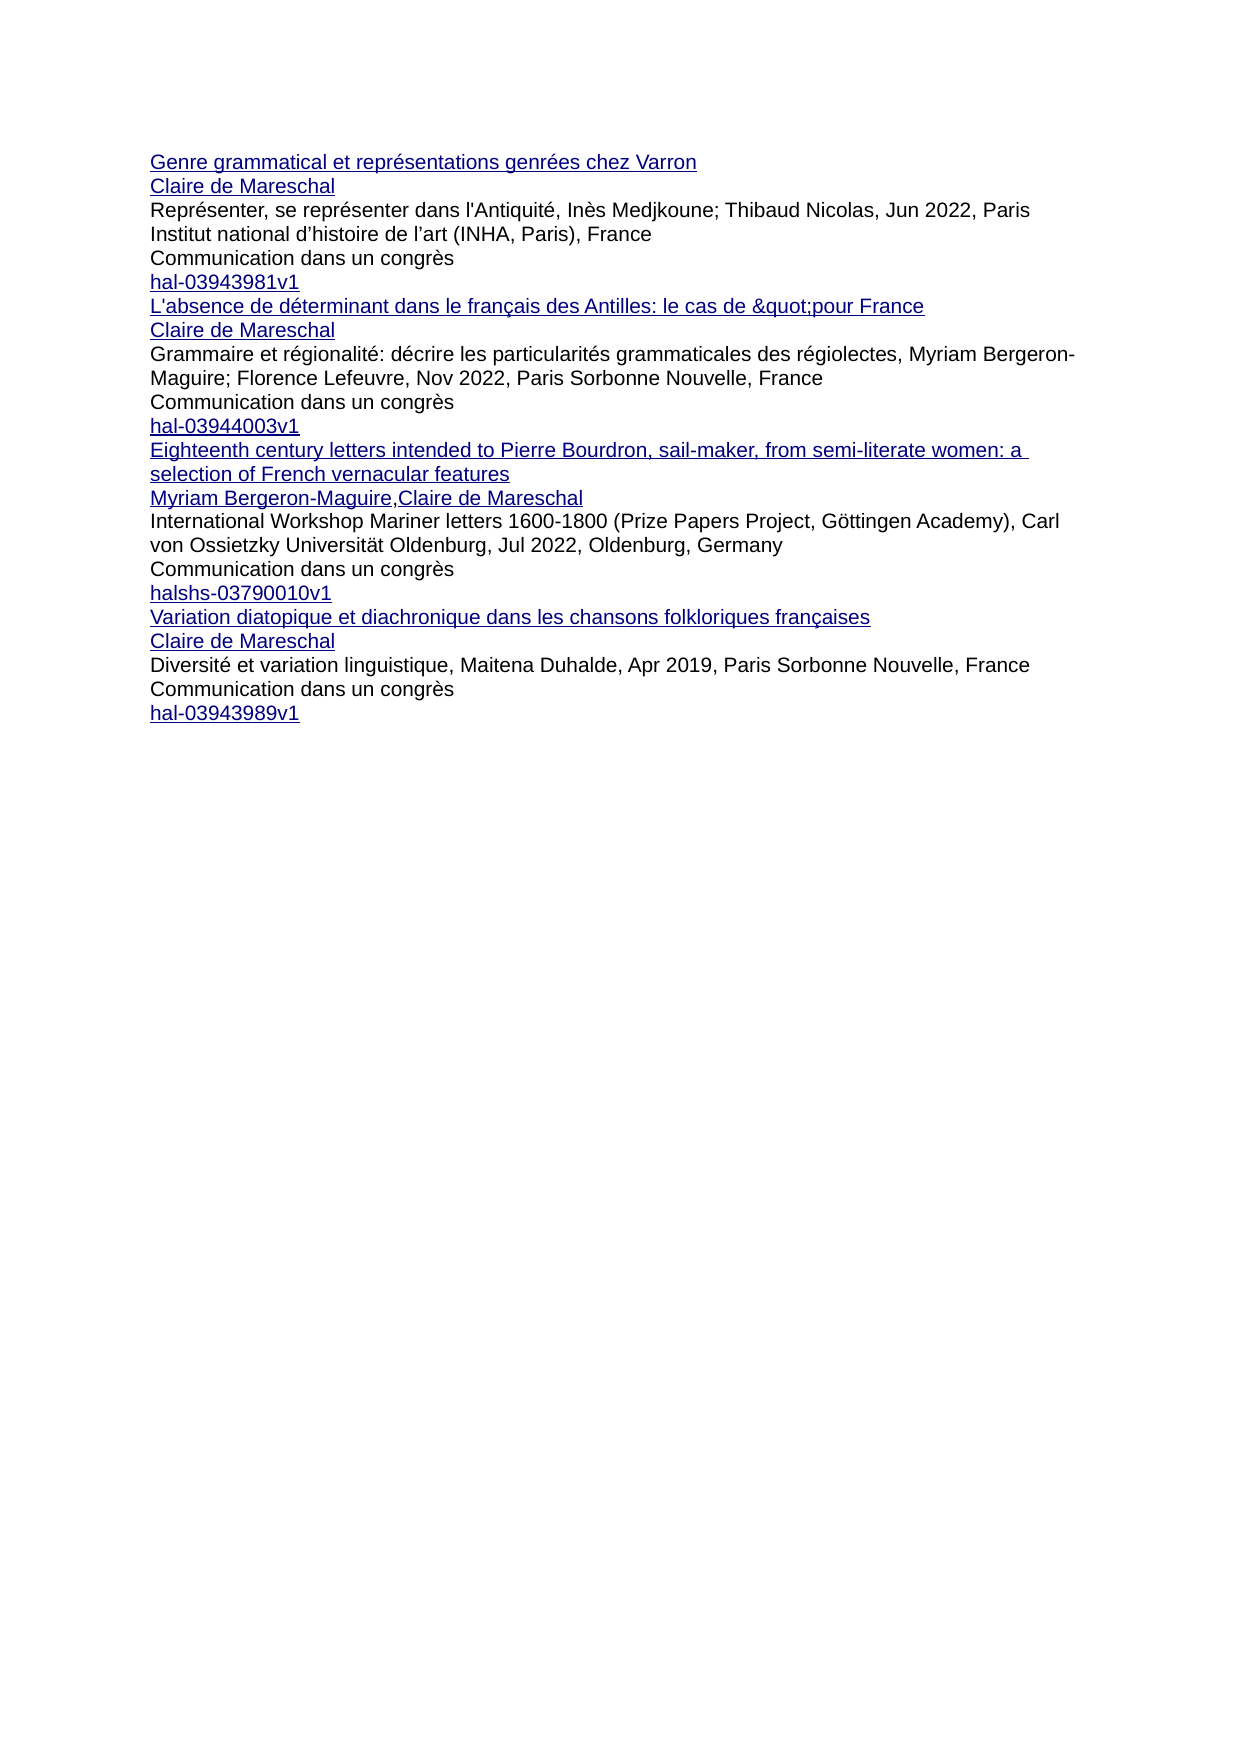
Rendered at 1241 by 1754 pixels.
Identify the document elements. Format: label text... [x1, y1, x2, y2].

table_cell Genre grammatical et représentations genrées chez Varron Claire de Mareschal Représenter, se représenter dans l'Antiquité, Inès Medjkoune; Thibaud Nicolas, Jun 2022, Paris Institut national d’histoire de l’art (INHA, Paris), France Communication dans un congrès hal-03943981v1 [150, 150, 1090, 294]
table_cell Variation diatopique et diachronique dans les chansons folkloriques françaises Claire de Mareschal Diversité et variation linguistique, Maitena Duhalde, Apr 2019, Paris Sorbonne Nouvelle, France Communication dans un congrès hal-03943989v1 [150, 605, 1090, 725]
table_cell Eighteenth century letters intended to Pierre Bourdron, sail-maker, from semi-literate women: a selection of French vernacular features Myriam Bergeron-Maguire,Claire de Mareschal International Workshop Mariner letters 1600-1800 (Prize Papers Project, Göttingen Academy), Carl von Ossietzky Universität Oldenburg, Jul 2022, Oldenburg, Germany Communication dans un congrès halshs-03790010v1 [150, 438, 1090, 605]
table_cell L'absence de déterminant dans le français des Antilles: le cas de &quot;pour France Claire de Mareschal Grammaire et régionalité: décrire les particularités grammaticales des régiolectes, Myriam Bergeron-Maguire; Florence Lefeuvre, Nov 2022, Paris Sorbonne Nouvelle, France Communication dans un congrès hal-03944003v1 [150, 294, 1090, 437]
